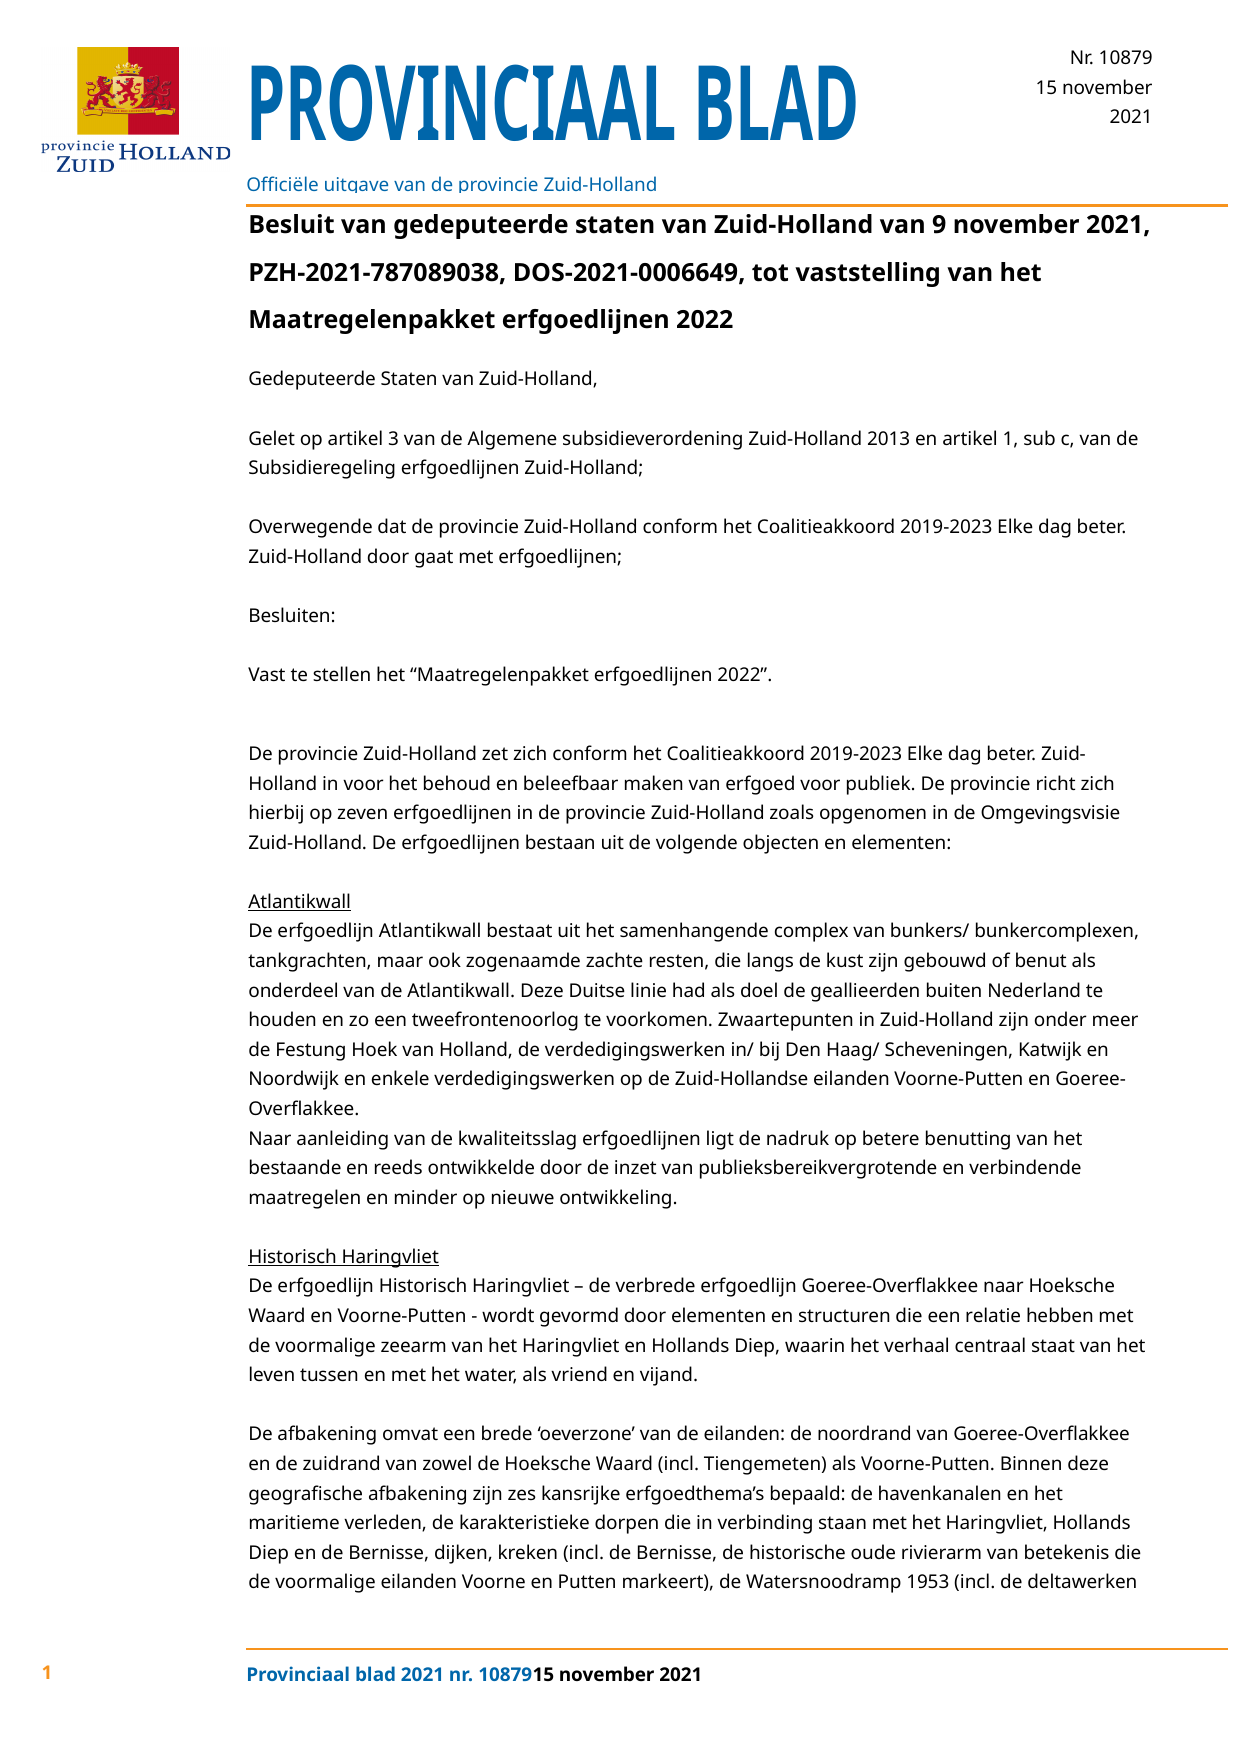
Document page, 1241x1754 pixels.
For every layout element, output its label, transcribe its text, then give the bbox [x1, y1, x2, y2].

text De afbakening omvat een brede ‘oeverzone’ van de eilanden: de noordrand van Goeree-Overflakkee en de zuidrand van zowel de Hoeksche Waard (incl. Tiengemeten) als Voorne-Putten. Binnen deze geografische afbakening zijn zes kansrijke erfgoedthema’s bepaald: de havenkanalen en het maritieme verleden, de karakteristieke dorpen die in verbinding staan met het Haringvliet, Hollands Diep en de Bernisse, dijken, kreken (incl. de Bernisse, de historische oude rivierarm van betekenis die de voormalige eilanden Voorne en Putten markeert), de Watersnoodramp 1953 (incl. de deltawerken [248, 1421, 1152, 1594]
text Overwegende dat de provincie Zuid-Holland conform het Coalitieakkoord 2019-2023 Elke dag beter. Zuid-Holland door gaat met erfgoedlijnen; [248, 513, 1152, 569]
text Naar aanleiding van de kwaliteitsslag erfgoedlijnen ligt de nadruk op betere benutting van het bestaande en reeds ontwikkelde door de inzet van publieksbereikvergrotende en verbindende maatregelen en minder op nieuwe ontwikkeling. [248, 1125, 1152, 1210]
text Historisch Haringvliet [248, 1243, 1152, 1269]
text De provincie Zuid-Holland zet zich conform het Coalitieakkoord 2019-2023 Elke dag beter. Zuid-Holland in voor het behoud en beleefbaar maken van erfgoed voor publiek. De provincie richt zich hierbij op zeven erfgoedlijnen in de provincie Zuid-Holland zoals opgenomen in de Omgevingsvisie Zuid-Holland. De erfgoedlijnen bestaan uit de volgende objecten en elementen: [248, 740, 1152, 855]
text De erfgoedlijn Historisch Haringvliet – de verbrede erfgoedlijn Goeree-Overflakkee naar Hoeksche Waard en Voorne-Putten - wordt gevormd door elementen en structuren die een relatie hebben met de voormalige zeearm van het Haringvliet en Hollands Diep, waarin het verhaal centraal staat van het leven tussen en met het water, als vriend en vijand. [248, 1273, 1152, 1387]
text De erfgoedlijn Atlantikwall bestaat uit het samenhangende complex van bunkers/ bunkercomplexen, tankgrachten, maar ook zogenaamde zachte resten, die langs de kust zijn gebouwd of benut als onderdeel van de Atlantikwall. Deze Duitse linie had als doel de geallieerden buiten Nederland te houden en zo een tweefrontenoorlog te voorkomen. Zwaartepunten in Zuid-Holland zijn onder meer de Festung Hoek van Holland, de verdedigingswerken in/ bij Den Haag/ Scheveningen, Katwijk en Noordwijk en enkele verdedigingswerken op de Zuid-Hollandse eilanden Voorne-Putten en Goeree-Overflakkee. [248, 918, 1152, 1121]
text Besluiten: [248, 602, 1152, 628]
text Vast te stellen het “Maatregelenpakket erfgoedlijnen 2022”. [248, 661, 1152, 687]
text Besluit van gedeputeerde staten van Zuid-Holland van 9 november 2021, PZH-2021-787089038, DOS-2021-0006649, tot vaststelling van het Maatregelenpakket erfgoedlijnen 2022 [248, 207, 1152, 336]
text Gelet op artikel 3 van de Algemene subsidieverordening Zuid-Holland 2013 en artikel 1, sub c, van de Subsidieregeling erfgoedlijnen Zuid-Holland; [248, 425, 1152, 480]
picture [41, 47, 231, 172]
text Atlantikwall [248, 888, 1152, 914]
text Gedeputeerde Staten van Zuid-Holland, [248, 366, 1152, 391]
